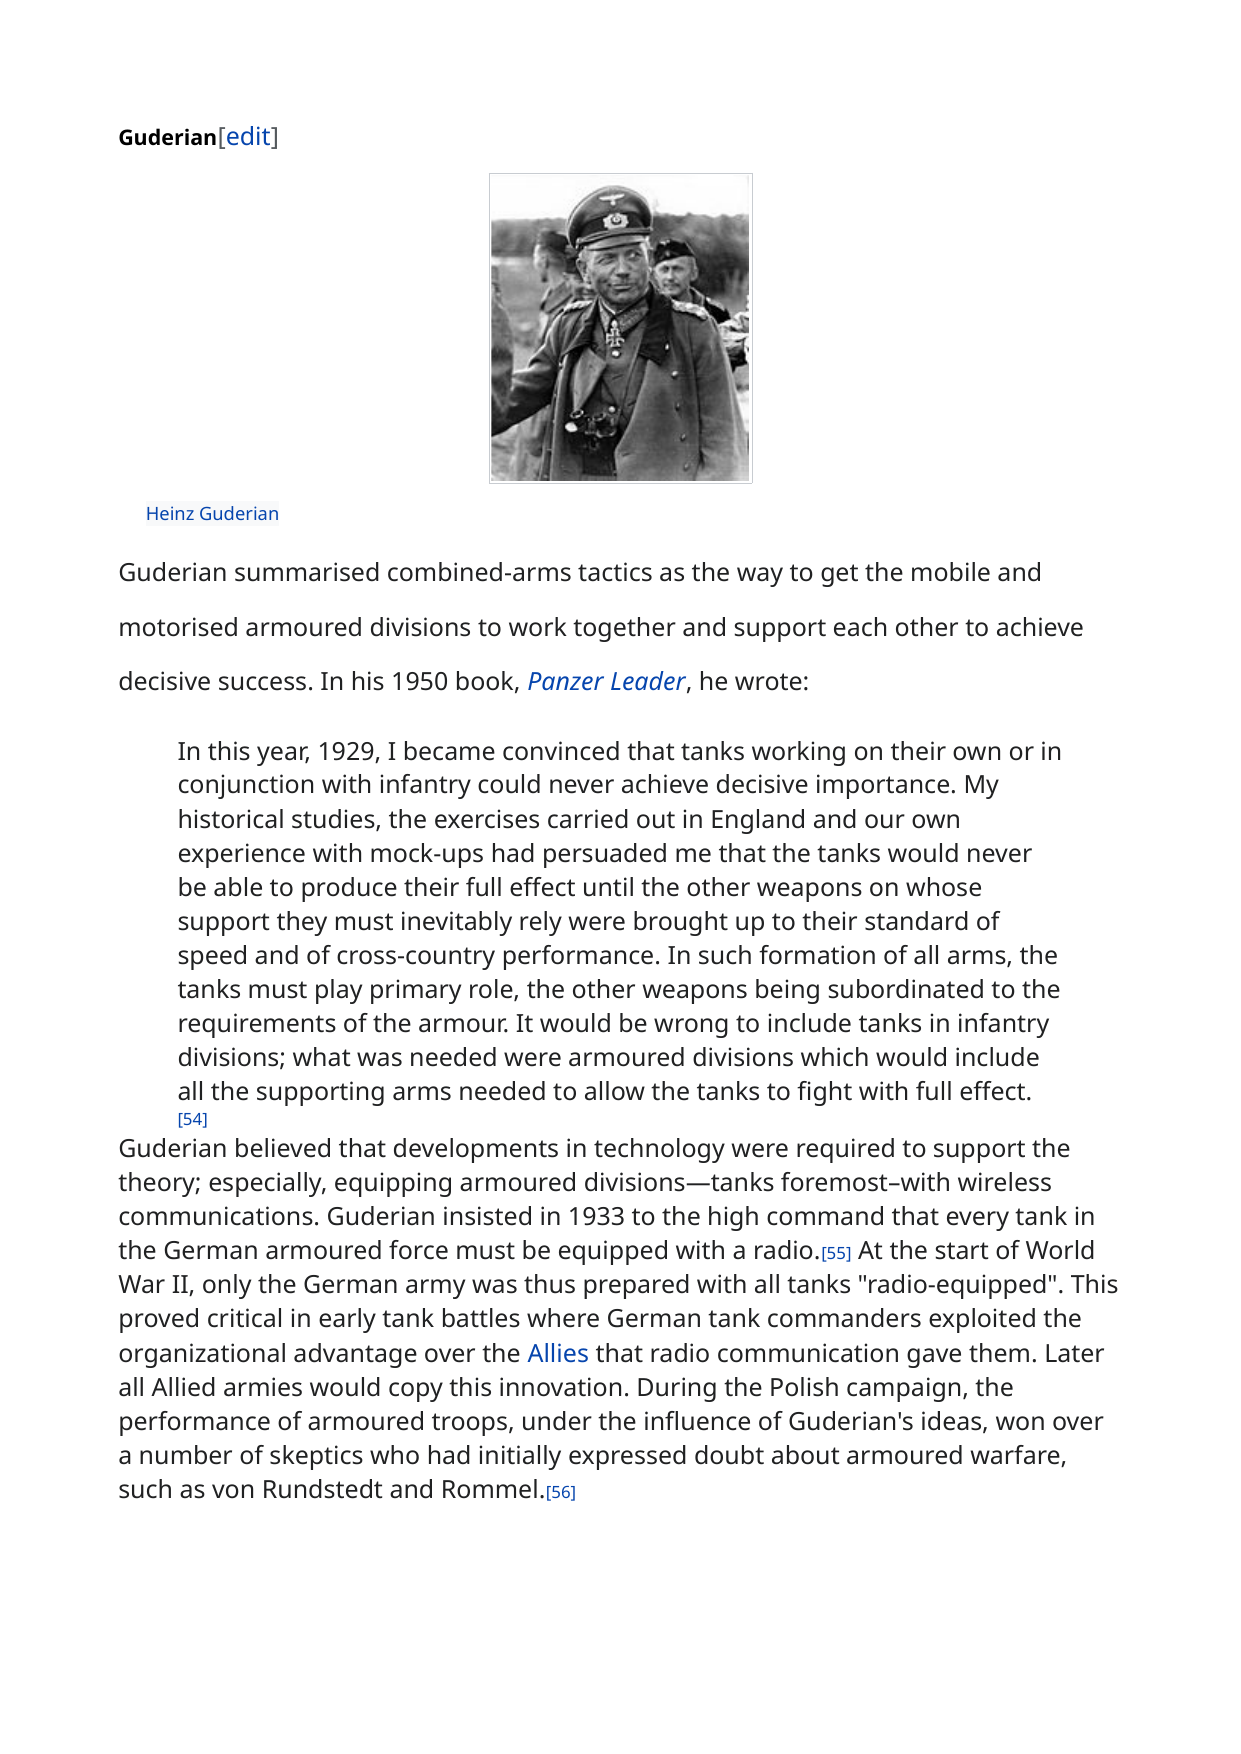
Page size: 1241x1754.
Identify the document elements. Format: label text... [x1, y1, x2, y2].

text Heinz Guderian [123, 501, 1122, 526]
text In this year, 1929, I became convinced that tanks working on their own or in conjunction with infantry could never achieve decisive importance. My historical studies, the exercises carried out in England and our own experience with mock-ups had persuaded me that the tanks would never be able to produce their full effect until the other weapons on whose support they must inevitably rely were brought up to their standard of speed and of cross-country performance. In such formation of all arms, the tanks must play primary role, the other weapons being subordinated to the requirements of the armour. It would be wrong to include tanks in infantry divisions; what was needed were armoured divisions which would include all the supporting arms needed to allow the tanks to fight with full effect.[54] [177, 733, 1063, 1131]
text Guderian summarised combined-arms tactics as the way to get the mobile and motorised armoured divisions to work together and support each other to achieve decisive success. In his 1950 book, Panzer Leader, he wrote: [118, 555, 1122, 698]
subtitle Guderian[edit] [118, 118, 1122, 152]
picture [491, 175, 749, 481]
text Guderian believed that developments in technology were required to support the theory; especially, equipping armoured divisions—tanks foremost–with wireless communications. Guderian insisted in 1933 to the high command that every tank in the German armoured force must be equipped with a radio.[55] At the start of World War II, only the German army was thus prepared with all tanks "radio-equipped". This proved critical in early tank battles where German tank commanders exploited the organizational advantage over the Allies that radio communication gave them. Later all Allied armies would copy this innovation. During the Polish campaign, the performance of armoured troops, under the influence of Guderian's ideas, won over a number of skeptics who had initially expressed doubt about armoured warfare, such as von Rundstedt and Rommel.[56] [118, 1131, 1122, 1506]
